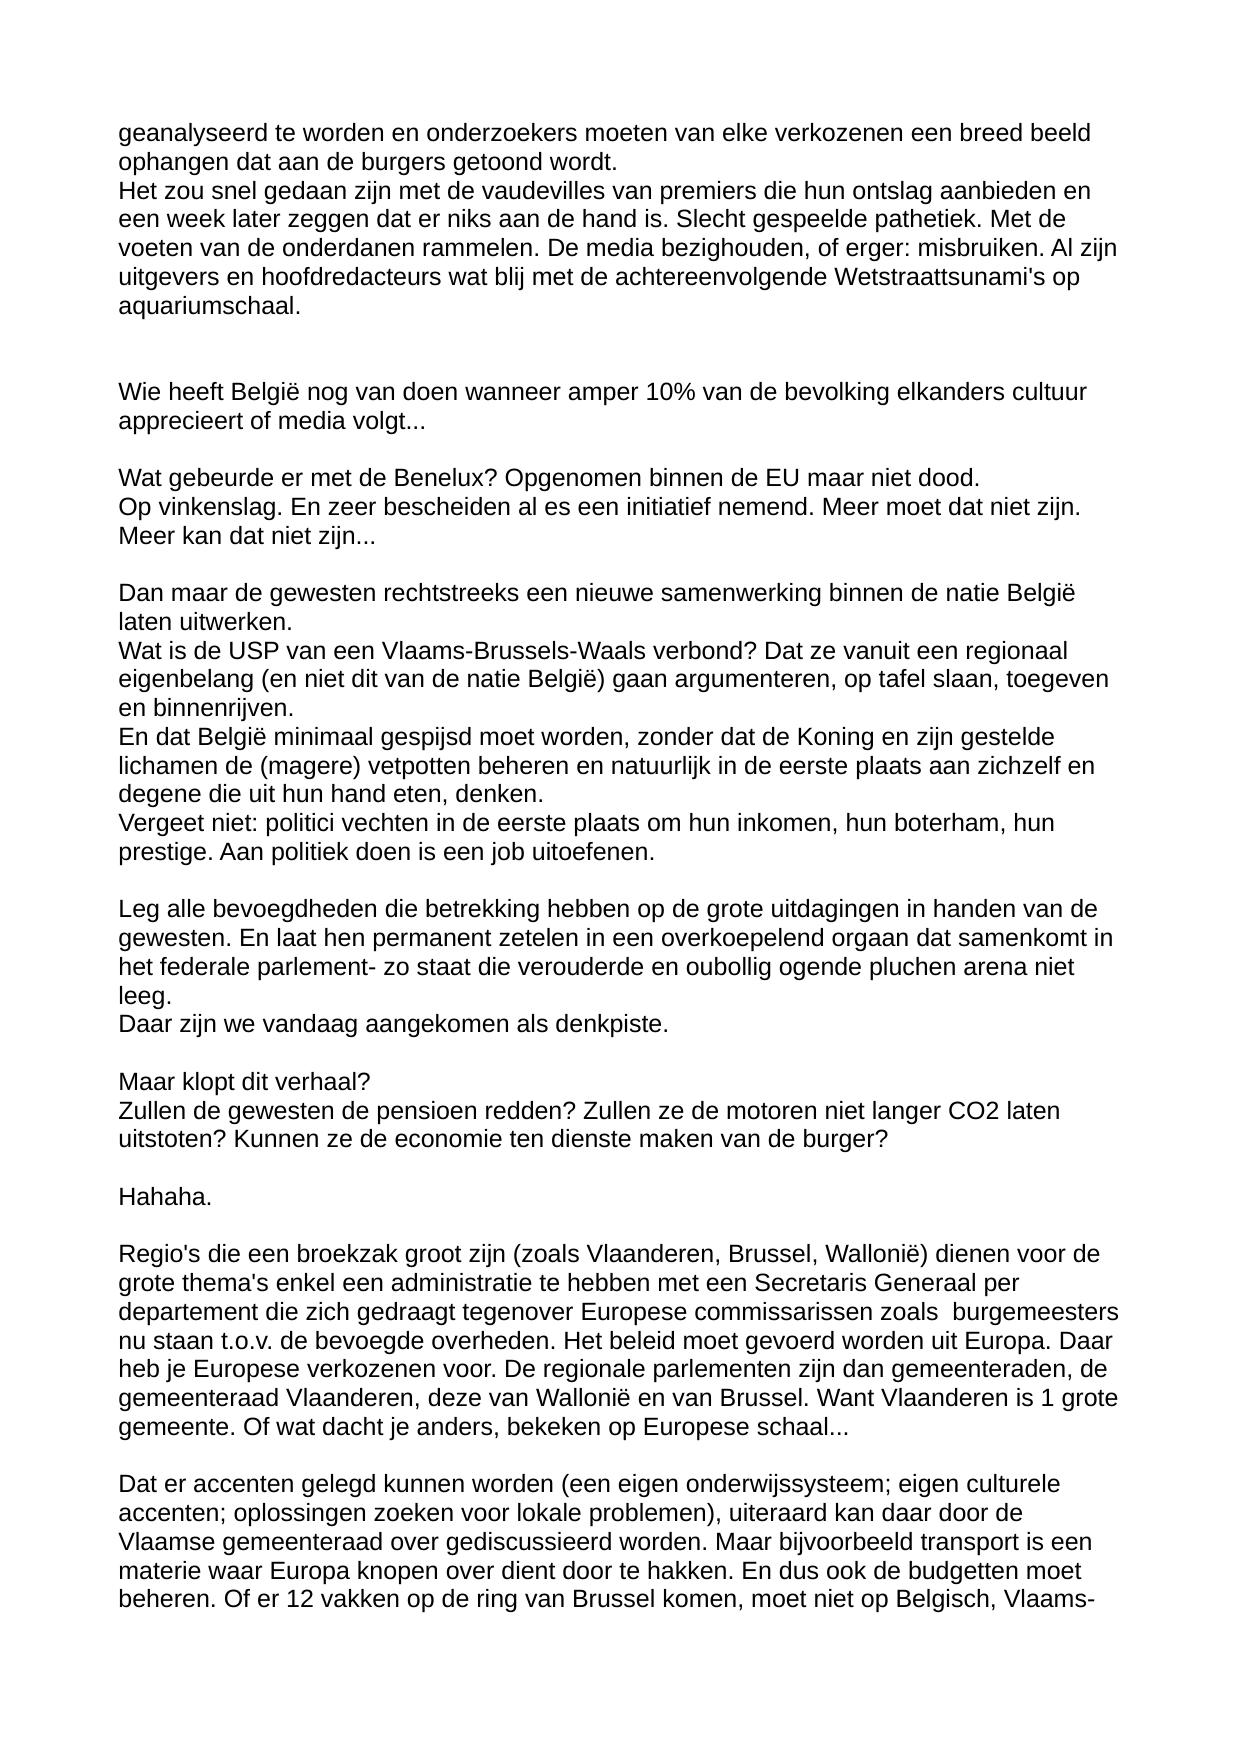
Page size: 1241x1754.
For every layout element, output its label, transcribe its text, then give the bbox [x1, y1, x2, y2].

text Regio's die een broekzak groot zijn (zoals Vlaanderen, Brussel, Wallonië) dienen voor de grote thema's enkel een administratie te hebben met een Secretaris Generaal per departement die zich gedraagt tegenover Europese commissarissen zoals burgemeesters nu staan t.o.v. de bevoegde overheden. Het beleid moet gevoerd worden uit Europa. Daar heb je Europese verkozenen voor. De regionale parlementen zijn dan gemeenteraden, de gemeenteraad Vlaanderen, deze van Wallonië en van Brussel. Want Vlaanderen is 1 grote gemeente. Of wat dacht je anders, bekeken op Europese schaal... [118, 1239, 1122, 1441]
text Wat is de USP van een Vlaams-Brussels-Waals verbond? Dat ze vanuit een regionaal eigenbelang (en niet dit van de natie België) gaan argumenteren, op tafel slaan, toegeven en binnenrijven. [118, 636, 1122, 722]
text Daar zijn we vandaag aangekomen als denkpiste. [118, 1009, 1122, 1038]
text Dan maar de gewesten rechtstreeks een nieuwe samenwerking binnen de natie België laten uitwerken. [118, 578, 1122, 636]
text Op vinkenslag. En zeer bescheiden al es een initiatief nemend. Meer moet dat niet zijn. Meer kan dat niet zijn... [118, 492, 1122, 549]
text Maar klopt dit verhaal? [118, 1067, 1122, 1096]
text Hahaha. [118, 1182, 1122, 1211]
text Dat er accenten gelegd kunnen worden (een eigen onderwijssysteem; eigen culturele accenten; oplossingen zoeken voor lokale problemen), uiteraard kan daar door de Vlaamse gemeenteraad over gediscussieerd worden. Maar bijvoorbeeld transport is een materie waar Europa knopen over dient door te hakken. En dus ook de budgetten moet beheren. Of er 12 vakken op de ring van Brussel komen, moet niet op Belgisch, Vlaams- [118, 1469, 1122, 1613]
text geanalyseerd te worden en onderzoekers moeten van elke verkozenen een breed beeld ophangen dat aan de burgers getoond wordt. [118, 118, 1122, 176]
text En dat België minimaal gespijsd moet worden, zonder dat de Koning en zijn gestelde lichamen de (magere) vetpotten beheren en natuurlijk in de eerste plaats aan zichzelf en degene die uit hun hand eten, denken. [118, 722, 1122, 808]
text Het zou snel gedaan zijn met de vaudevilles van premiers die hun ontslag aanbieden en een week later zeggen dat er niks aan de hand is. Slecht gespeelde pathetiek. Met de voeten van de onderdanen rammelen. De media bezighouden, of erger: misbruiken. Al zijn uitgevers en hoofdredacteurs wat blij met de achtereenvolgende Wetstraattsunami's op aquariumschaal. [118, 176, 1122, 319]
text Zullen de gewesten de pensioen redden? Zullen ze de motoren niet langer CO2 laten uitstoten? Kunnen ze de economie ten dienste maken van de burger? [118, 1096, 1122, 1153]
text Wie heeft België nog van doen wanneer amper 10% van de bevolking elkanders cultuur apprecieert of media volgt... [118, 377, 1122, 434]
text Leg alle bevoegdheden die betrekking hebben op de grote uitdagingen in handen van de gewesten. En laat hen permanent zetelen in een overkoepelend orgaan dat samenkomt in het federale parlement- zo staat die verouderde en oubollig ogende pluchen arena niet leeg. [118, 894, 1122, 1009]
text Wat gebeurde er met de Benelux? Opgenomen binnen de EU maar niet dood. [118, 463, 1122, 492]
text Vergeet niet: politici vechten in de eerste plaats om hun inkomen, hun boterham, hun prestige. Aan politiek doen is een job uitoefenen. [118, 808, 1122, 866]
